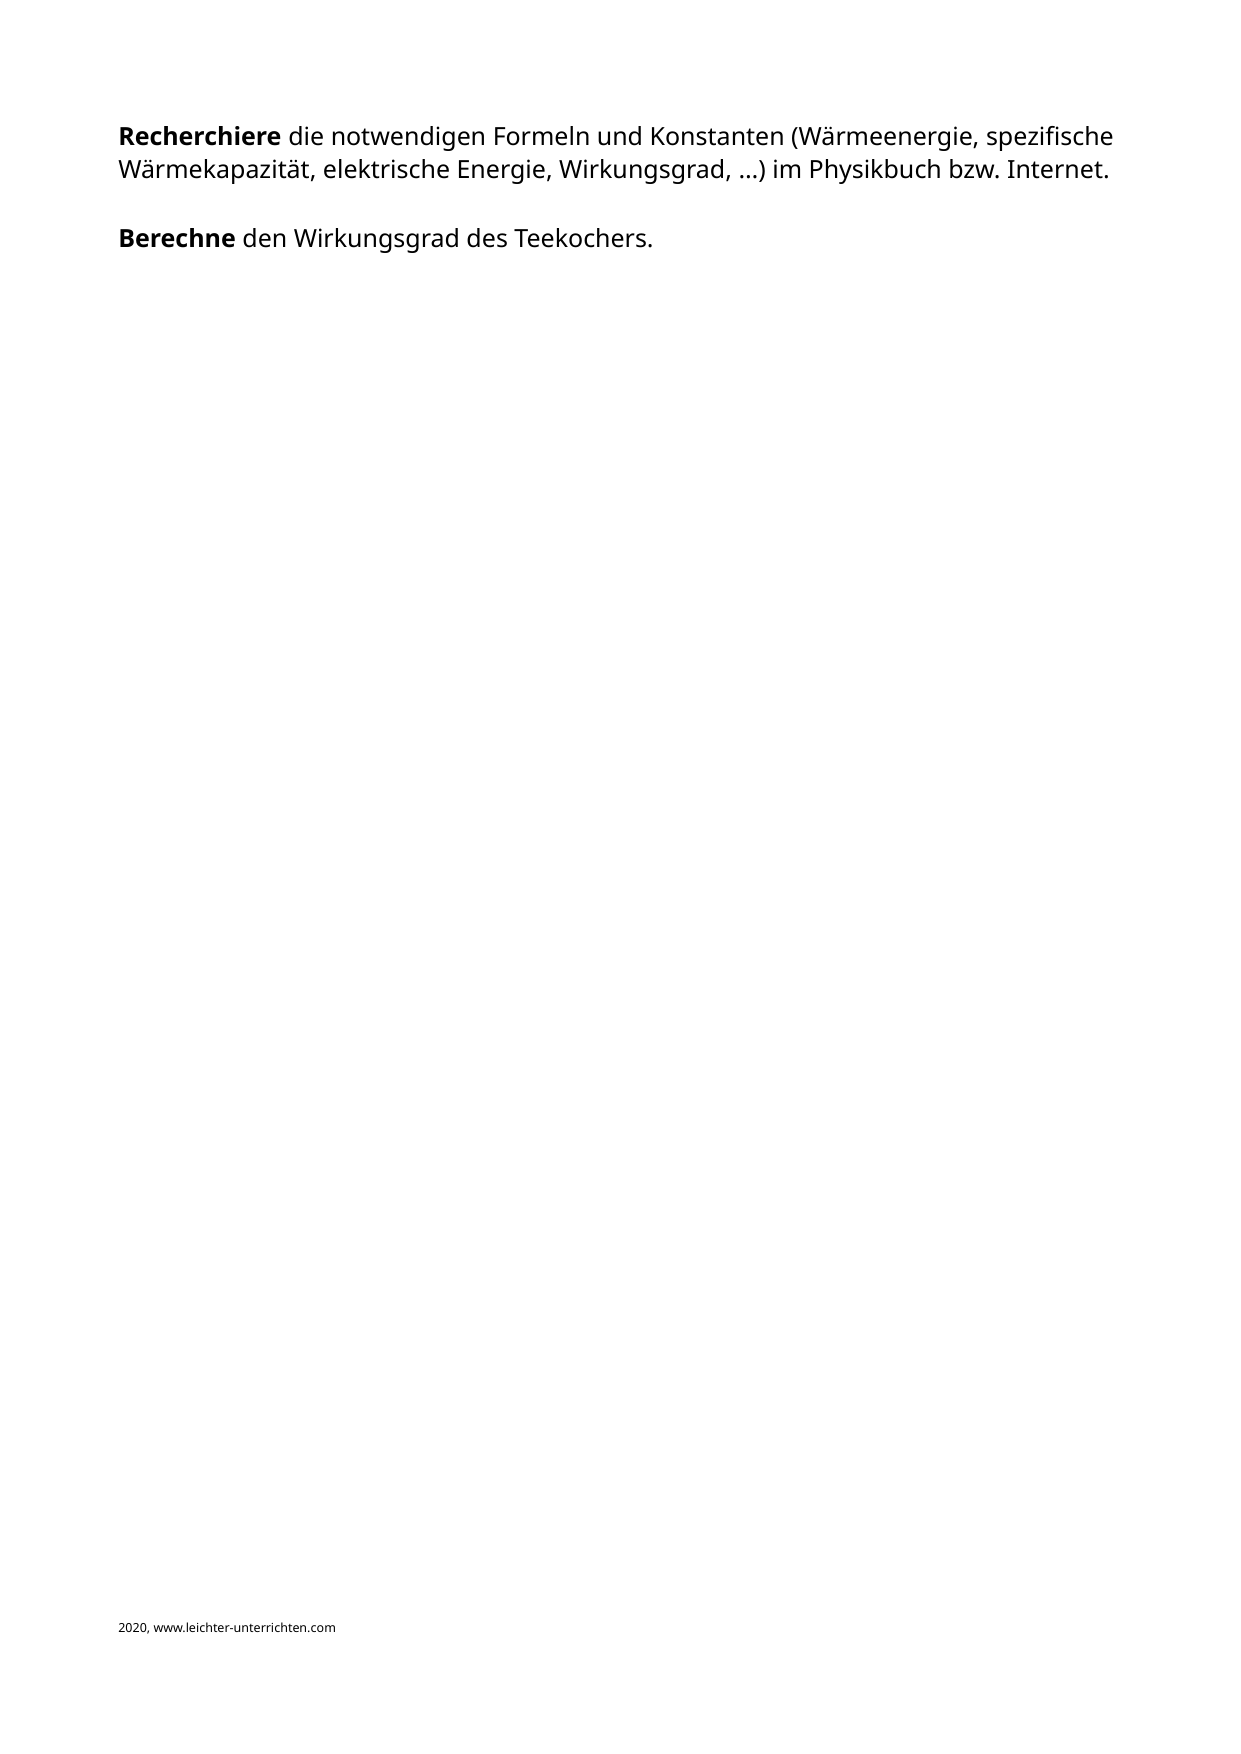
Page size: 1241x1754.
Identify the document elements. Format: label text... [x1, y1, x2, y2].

text Recherchiere die notwendigen Formeln und Konstanten (Wärmeenergie, spezifische Wärmekapazität, elektrische Energie, Wirkungsgrad, …) im Physikbuch bzw. Internet. [118, 118, 1122, 186]
text Berechne den Wirkungsgrad des Teekochers. [118, 220, 1122, 254]
